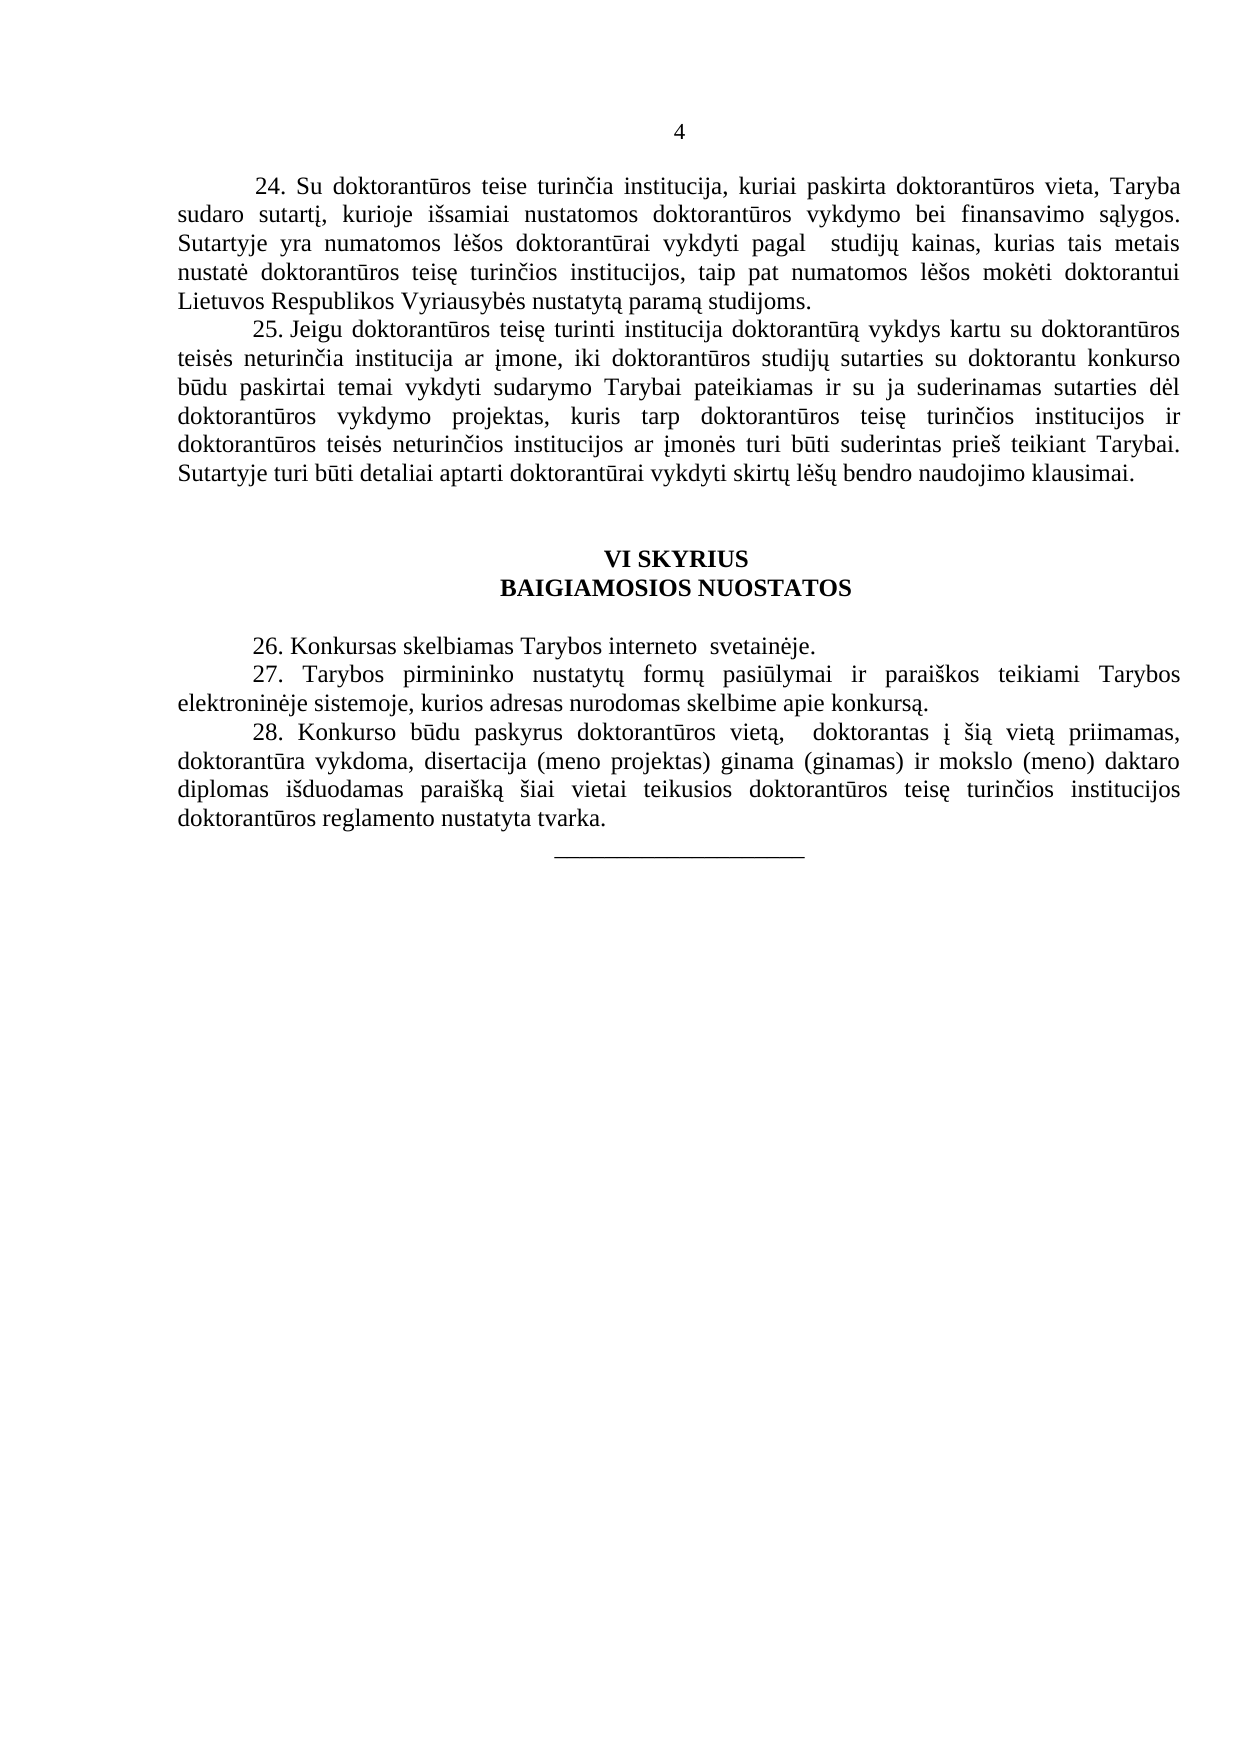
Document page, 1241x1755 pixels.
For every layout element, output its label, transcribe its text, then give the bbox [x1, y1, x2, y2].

text 25. Jeigu doktorantūros teisę turinti institucija doktorantūrą vykdys kartu su doktorantūros teisės neturinčia institucija ar įmone, iki doktorantūros studijų sutarties su doktorantu konkurso būdu paskirtai temai vykdyti sudarymo Tarybai pateikiamas ir su ja suderinamas sutarties dėl doktorantūros vykdymo projektas, kuris tarp doktorantūros teisę turinčios institucijos ir doktorantūros teisės neturinčios institucijos ar įmonės turi būti suderintas prieš teikiant Tarybai. Sutartyje turi būti detaliai aptarti doktorantūrai vykdyti skirtų lėšų bendro naudojimo klausimai. [177, 314, 1181, 487]
text 27. Tarybos pirmininko nustatytų formų pasiūlymai ir paraiškos teikiami Tarybos elektroninėje sistemoje, kurios adresas nurodomas skelbime apie konkursą. [177, 659, 1181, 717]
text BAIGIAMOSIOS NUOSTATOS [177, 573, 1181, 602]
text ____________________ [177, 832, 1181, 861]
text 26. Konkursas skelbiamas Tarybos interneto svetainėje. [177, 631, 1181, 659]
text 28. Konkurso būdu paskyrus doktorantūros vietą, doktorantas į šią vietą priimamas, doktorantūra vykdoma, disertacija (meno projektas) ginama (ginamas) ir mokslo (meno) daktaro diplomas išduodamas paraišką šiai vietai teikusios doktorantūros teisę turinčios institucijos doktorantūros reglamento nustatyta tvarka. [177, 717, 1181, 832]
text VI SKYRIUS [177, 544, 1181, 573]
text 24. Su doktorantūros teise turinčia institucija, kuriai paskirta doktorantūros vieta, Taryba sudaro sutartį, kurioje išsamiai nustatomos doktorantūros vykdymo bei finansavimo sąlygos. Sutartyje yra numatomos lėšos doktorantūrai vykdyti pagal studijų kainas, kurias tais metais nustatė doktorantūros teisę turinčios institucijos, taip pat numatomos lėšos mokėti doktorantui Lietuvos Respublikos Vyriausybės nustatytą paramą studijoms. [177, 171, 1181, 314]
